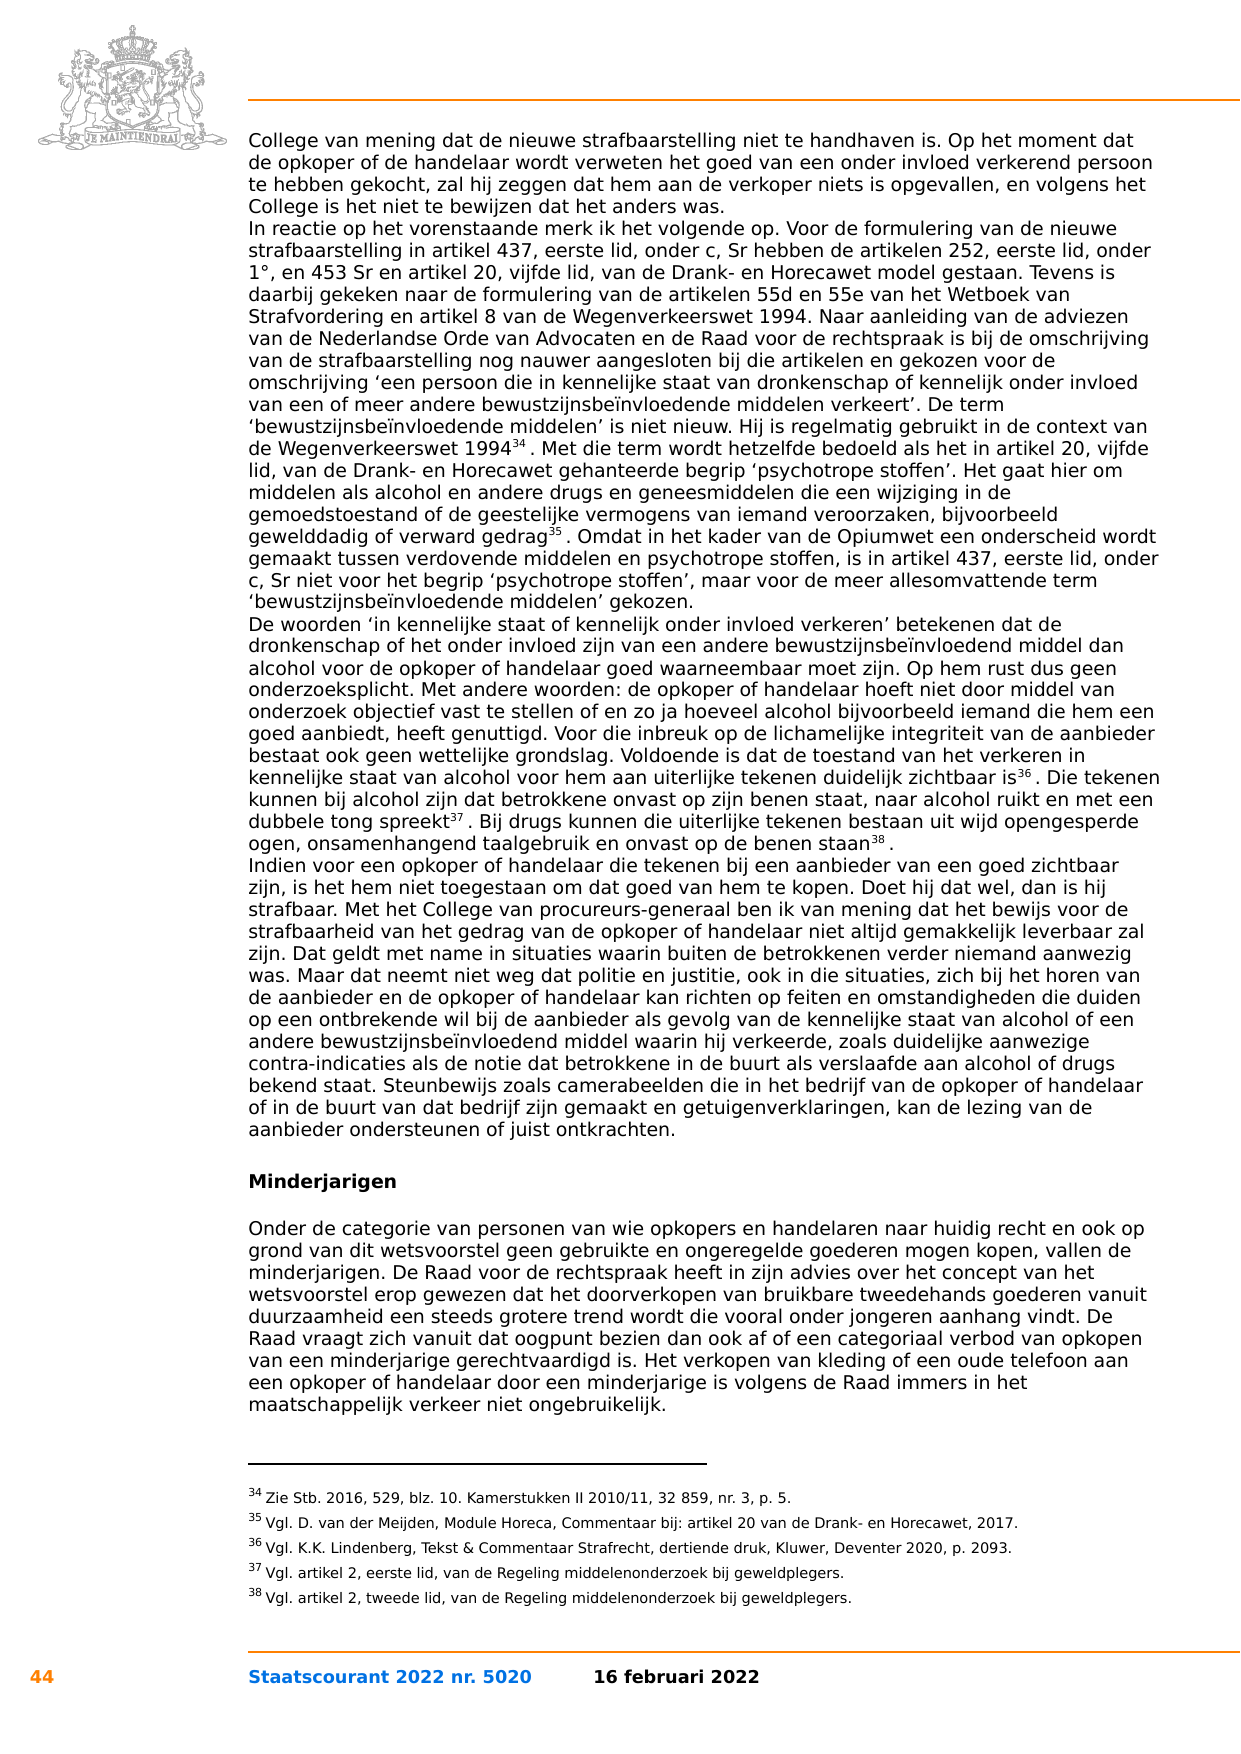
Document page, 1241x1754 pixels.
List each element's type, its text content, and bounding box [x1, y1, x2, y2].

text Onder de categorie van personen van wie opkopers en handelaren naar huidig recht en ook op grond van dit wetsvoorstel geen gebruikte en ongeregelde goederen mogen kopen, vallen de minderjarigen. De Raad voor de rechtspraak heeft in zijn advies over het concept van het wetsvoorstel erop gewezen dat het doorverkopen van bruikbare tweedehands goederen vanuit duurzaamheid een steeds grotere trend wordt die vooral onder jongeren aanhang vindt. De Raad vraagt zich vanuit dat oogpunt bezien dan ook af of een categoriaal verbod van opkopen van een minderjarige gerechtvaardigd is. Het verkopen van kleding of een oude telefoon aan een opkoper of handelaar door een minderjarige is volgens de Raad immers in het maatschappelijk verkeer niet ongebruikelijk. [248, 1218, 1163, 1416]
text Vgl. artikel 2, eerste lid, van de Regeling middelenonderzoek bij geweldplegers. [248, 1561, 1163, 1583]
text Vgl. D. van der Meijden, Module Horeca, Commentaar bij: artikel 20 van de Drank- en Horecawet, 2017. [248, 1511, 1163, 1533]
text College van mening dat de nieuwe strafbaarstelling niet te handhaven is. Op het moment dat de opkoper of de handelaar wordt verweten het goed van een onder invloed verkerend persoon te hebben gekocht, zal hij zeggen dat hem aan de verkoper niets is opgevallen, en volgens het College is het niet te bewijzen dat het anders was. [248, 130, 1163, 218]
text Vgl. K.K. Lindenberg, Tekst & Commentaar Strafrecht, dertiende druk, Kluwer, Deventer 2020, p. 2093. [248, 1536, 1163, 1558]
subtitle Minderjarigen [248, 1171, 1163, 1193]
text Vgl. artikel 2, tweede lid, van de Regeling middelenonderzoek bij geweldplegers. [248, 1586, 1163, 1608]
text In reactie op het vorenstaande merk ik het volgende op. Voor de formulering van de nieuwe strafbaarstelling in artikel 437, eerste lid, onder c, Sr hebben de artikelen 252, eerste lid, onder 1°, en 453 Sr en artikel 20, vijfde lid, van de Drank- en Horecawet model gestaan. Tevens is daarbij gekeken naar de formulering van de artikelen 55d en 55e van het Wetboek van Strafvordering en artikel 8 van de Wegenverkeerswet 1994. Naar aanleiding van de adviezen van de Nederlandse Orde van Advocaten en de Raad voor de rechtspraak is bij de omschrijving van de strafbaarstelling nog nauwer aangesloten bij die artikelen en gekozen voor de omschrijving ‘een persoon die in kennelijke staat van dronkenschap of kennelijk onder invloed van een of meer andere bewustzijnsbeïnvloedende middelen verkeert’. De term ‘bewustzijnsbeïnvloedende middelen’ is niet nieuw. Hij is regelmatig gebruikt in de context van de Wegenverkeerswet 1994. Met die term wordt hetzelfde bedoeld als het in artikel 20, vijfde lid, van de Drank- en Horecawet gehanteerde begrip ‘psychotrope stoffen’. Het gaat hier om middelen als alcohol en andere drugs en geneesmiddelen die een wijziging in de gemoedstoestand of de geestelijke vermogens van iemand veroorzaken, bijvoorbeeld gewelddadig of verward gedrag. Omdat in het kader van de Opiumwet een onderscheid wordt gemaakt tussen verdovende middelen en psychotrope stoffen, is in artikel 437, eerste lid, onder c, Sr niet voor het begrip ‘psychotrope stoffen’, maar voor de meer allesomvattende term ‘bewustzijnsbeïnvloedende middelen’ gekozen. [248, 218, 1163, 613]
text De woorden ‘in kennelijke staat of kennelijk onder invloed verkeren’ betekenen dat de dronkenschap of het onder invloed zijn van een andere bewustzijnsbeïnvloedend middel dan alcohol voor de opkoper of handelaar goed waarneembaar moet zijn. Op hem rust dus geen onderzoeksplicht. Met andere woorden: de opkoper of handelaar hoeft niet door middel van onderzoek objectief vast te stellen of en zo ja hoeveel alcohol bijvoorbeeld iemand die hem een goed aanbiedt, heeft genuttigd. Voor die inbreuk op de lichamelijke integriteit van de aanbieder bestaat ook geen wettelijke grondslag. Voldoende is dat de toestand van het verkeren in kennelijke staat van alcohol voor hem aan uiterlijke tekenen duidelijk zichtbaar is. Die tekenen kunnen bij alcohol zijn dat betrokkene onvast op zijn benen staat, naar alcohol ruikt en met een dubbele tong spreekt. Bij drugs kunnen die uiterlijke tekenen bestaan uit wijd opengesperde ogen, onsamenhangend taalgebruik en onvast op de benen staan. [248, 613, 1163, 855]
text Indien voor een opkoper of handelaar die tekenen bij een aanbieder van een goed zichtbaar zijn, is het hem niet toegestaan om dat goed van hem te kopen. Doet hij dat wel, dan is hij strafbaar. Met het College van procureurs-generaal ben ik van mening dat het bewijs voor de strafbaarheid van het gedrag van de opkoper of handelaar niet altijd gemakkelijk leverbaar zal zijn. Dat geldt met name in situaties waarin buiten de betrokkenen verder niemand aanwezig was. Maar dat neemt niet weg dat politie en justitie, ook in die situaties, zich bij het horen van de aanbieder en de opkoper of handelaar kan richten op feiten en omstandigheden die duiden op een ontbrekende wil bij de aanbieder als gevolg van de kennelijke staat van alcohol of een andere bewustzijnsbeïnvloedend middel waarin hij verkeerde, zoals duidelijke aanwezige contra-indicaties als de notie dat betrokkene in de buurt als verslaafde aan alcohol of drugs bekend staat. Steunbewijs zoals camerabeelden die in het bedrijf van de opkoper of handelaar of in de buurt van dat bedrijf zijn gemaakt en getuigenverklaringen, kan de lezing van de aanbieder ondersteunen of juist ontkrachten. [248, 855, 1163, 1141]
text Zie Stb. 2016, 529, blz. 10. Kamerstukken II 2010/11, 32 859, nr. 3, p. 5. [248, 1486, 1163, 1508]
picture [38, 25, 227, 150]
